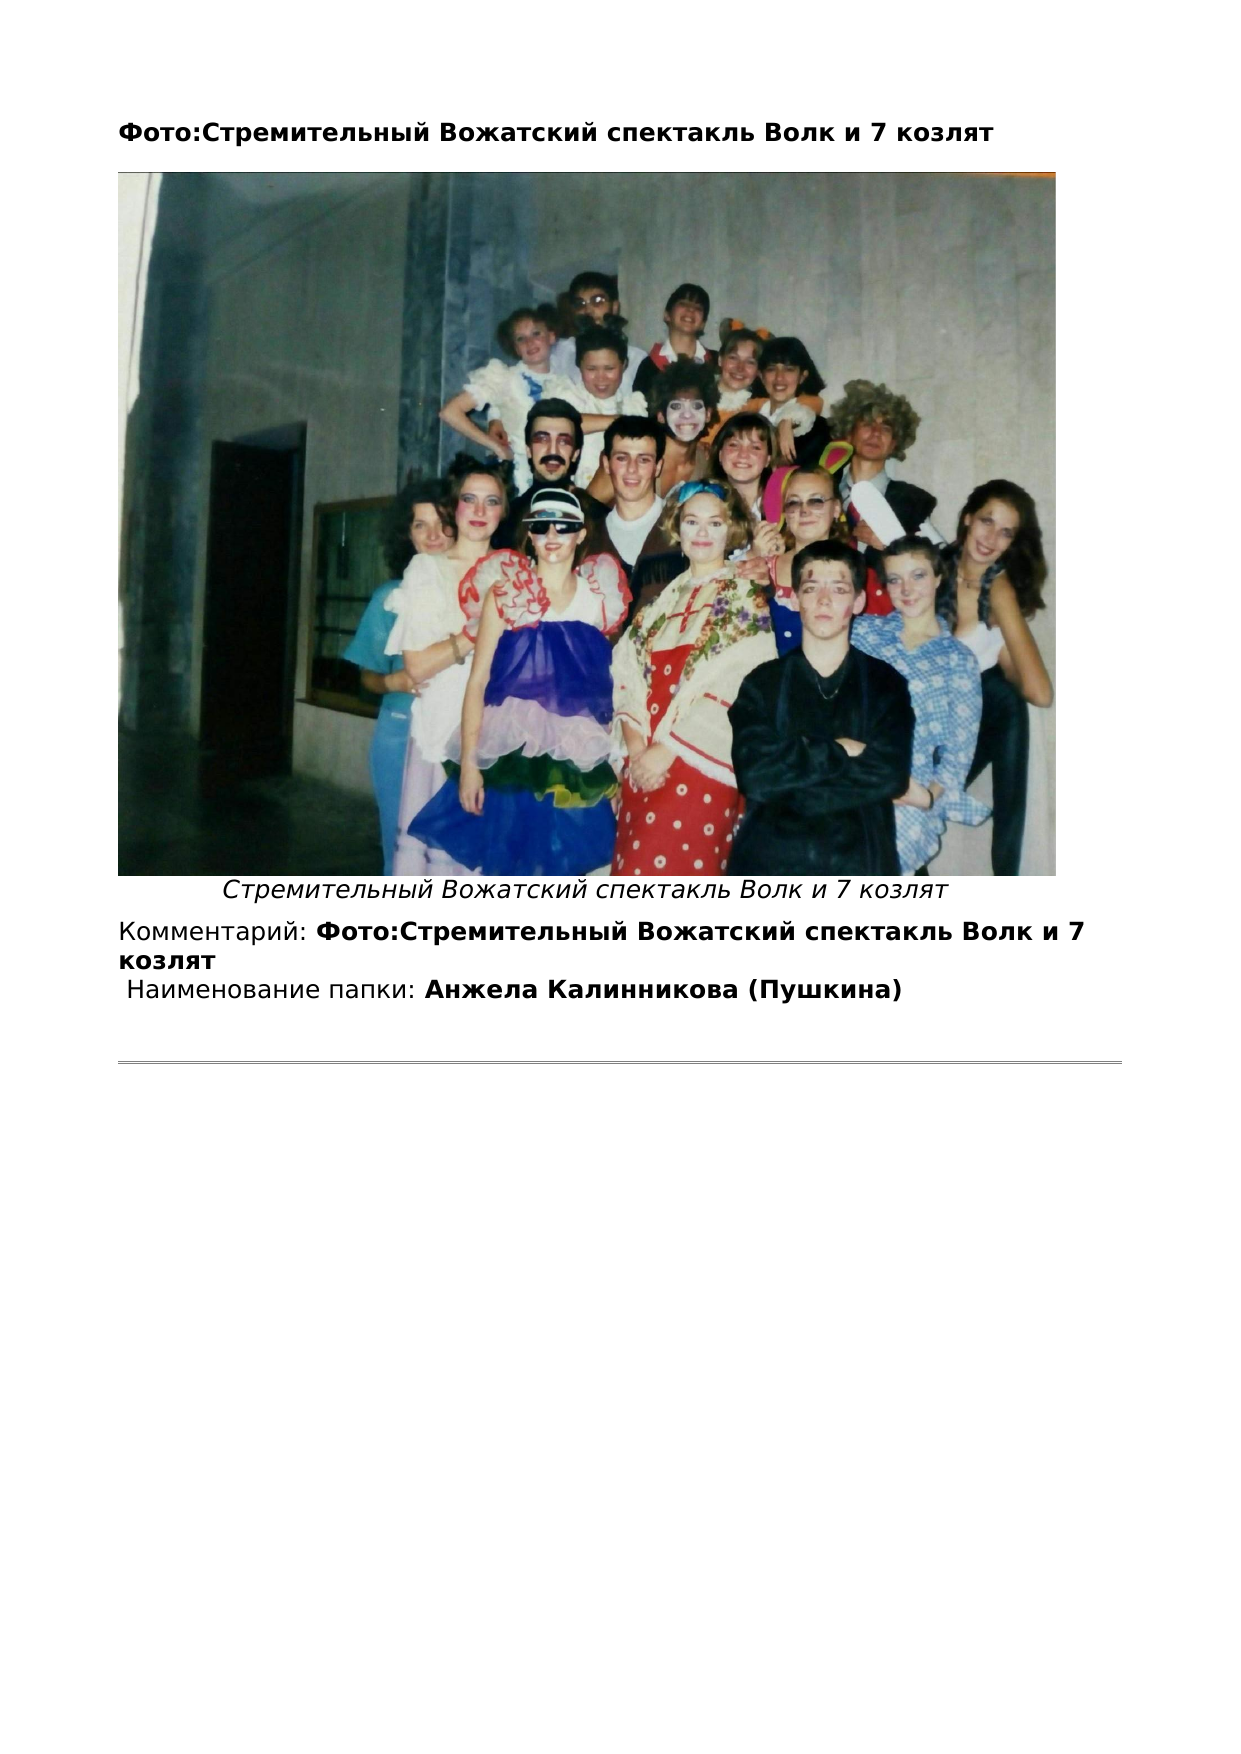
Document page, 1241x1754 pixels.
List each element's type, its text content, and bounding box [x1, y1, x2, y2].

subtitle Фото:Стремительный Вожатский спектакль Волк и 7 козлят [118, 118, 1122, 147]
text Комментарий: Фото:Стремительный Вожатский спектакль Волк и 7 козлят Наименование папки: Анжела Калинникова (Пушкина) [118, 917, 1122, 1034]
picture [118, 172, 1056, 876]
text Стремительный Вожатский спектакль Волк и 7 козлят [118, 876, 1056, 904]
